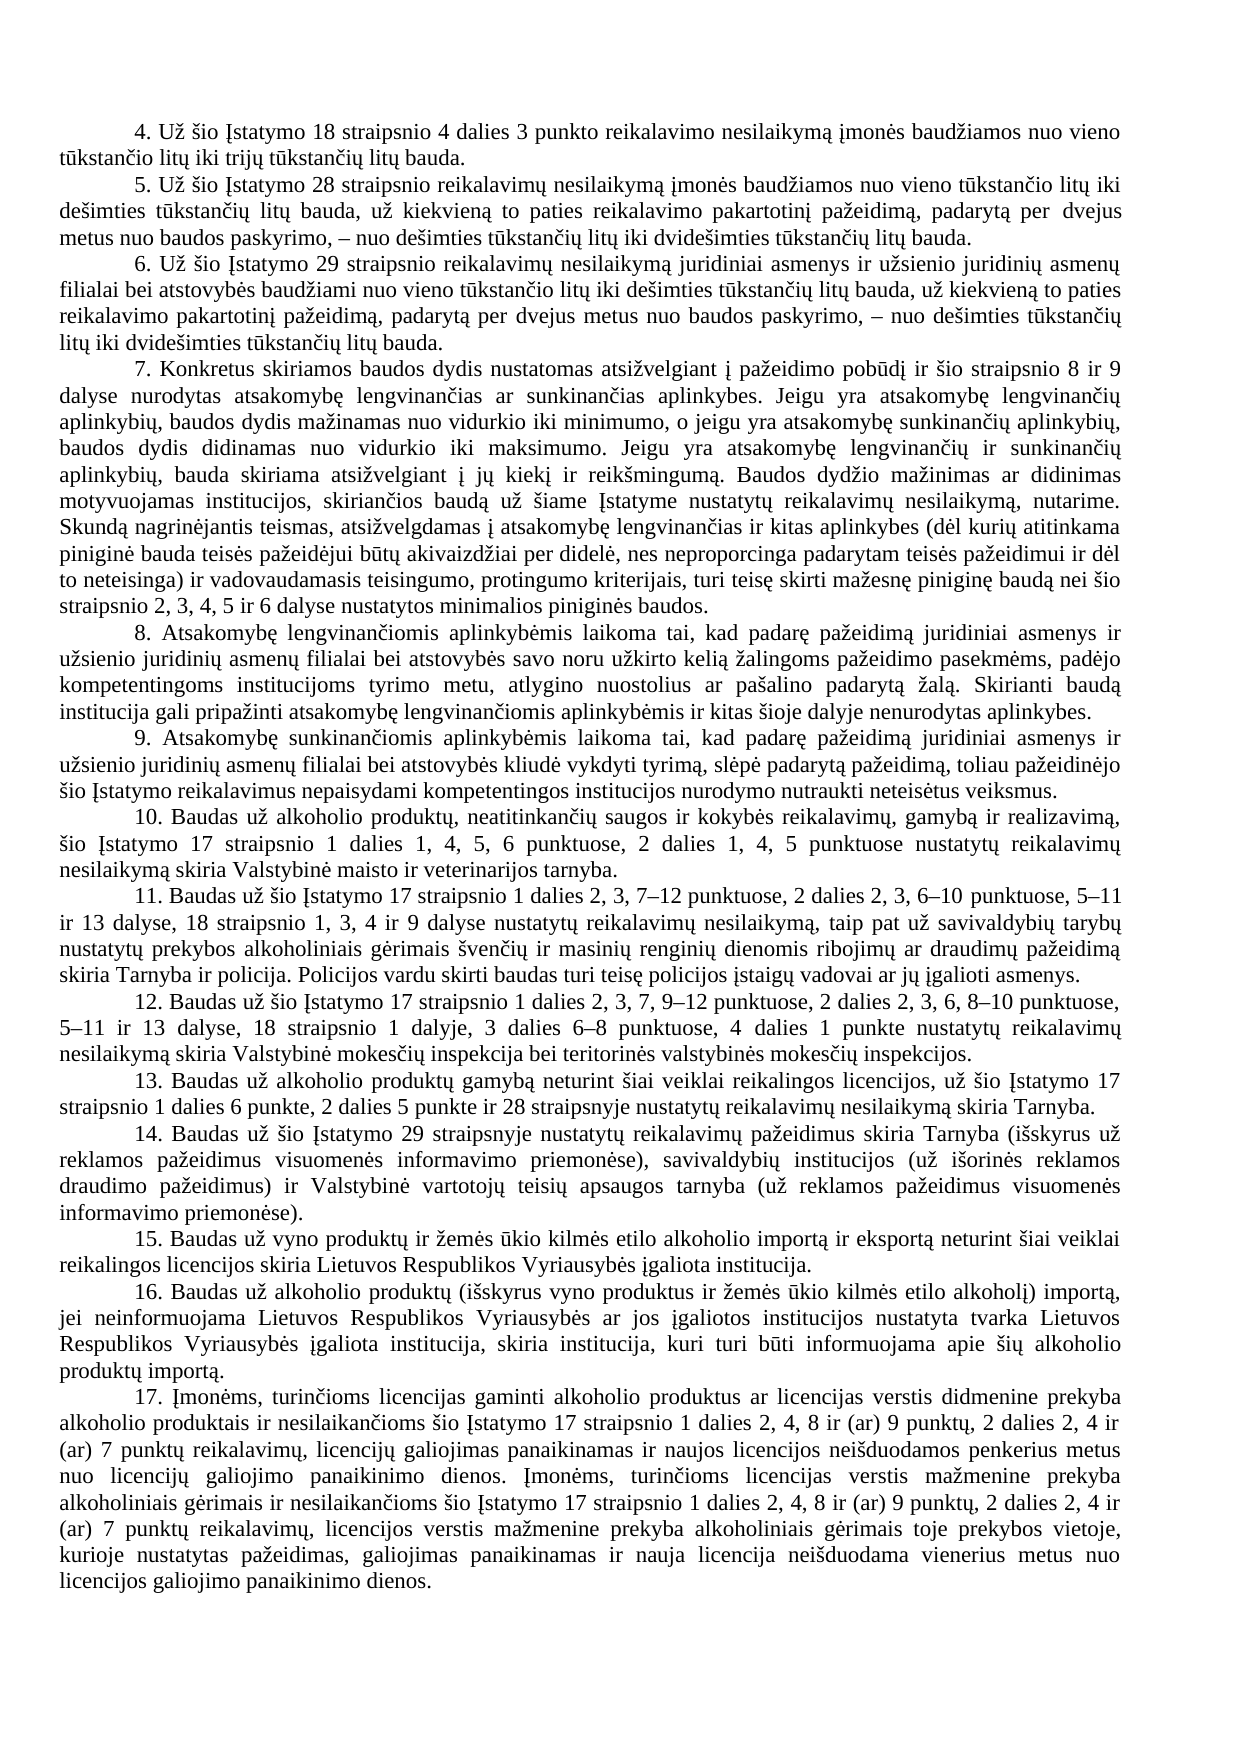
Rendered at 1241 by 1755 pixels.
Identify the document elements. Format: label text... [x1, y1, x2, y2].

text 4. Už šio Įstatymo 18 straipsnio 4 dalies 3 punkto reikalavimo nesilaikymą įmonės baudžiamos nuo vieno tūkstančio litų iki trijų tūkstančių litų bauda. [59, 118, 1122, 171]
text 15. Baudas už vyno produktų ir žemės ūkio kilmės etilo alkoholio importą ir eksportą neturint šiai veiklai reikalingos licencijos skiria Lietuvos Respublikos Vyriausybės įgaliota institucija. [59, 1225, 1122, 1278]
text 16. Baudas už alkoholio produktų (išskyrus vyno produktus ir žemės ūkio kilmės etilo alkoholį) importą, jei neinformuojama Lietuvos Respublikos Vyriausybės ar jos įgaliotos institucijos nustatyta tvarka Lietuvos Respublikos Vyriausybės įgaliota institucija, skiria institucija, kuri turi būti informuojama apie šių alkoholio produktų importą. [59, 1278, 1122, 1383]
text 6. Už šio Įstatymo 29 straipsnio reikalavimų nesilaikymą juridiniai asmenys ir užsienio juridinių asmenų filialai bei atstovybės baudžiami nuo vieno tūkstančio litų iki dešimties tūkstančių litų bauda, už kiekvieną to paties reikalavimo pakartotinį pažeidimą, padarytą per dvejus metus nuo baudos paskyrimo, – nuo dešimties tūkstančių litų iki dvidešimties tūkstančių litų bauda. [59, 250, 1122, 355]
text 8. Atsakomybę lengvinančiomis aplinkybėmis laikoma tai, kad padarę pažeidimą juridiniai asmenys ir užsienio juridinių asmenų filialai bei atstovybės savo noru užkirto kelią žalingoms pažeidimo pasekmėms, padėjo kompetentingoms institucijoms tyrimo metu, atlygino nuostolius ar pašalino padarytą žalą. Skirianti baudą institucija gali pripažinti atsakomybę lengvinančiomis aplinkybėmis ir kitas šioje dalyje nenurodytas aplinkybes. [59, 619, 1122, 724]
text 17. Įmonėms, turinčioms licencijas gaminti alkoholio produktus ar licencijas verstis didmenine prekyba alkoholio produktais ir nesilaikančioms šio Įstatymo 17 straipsnio 1 dalies 2, 4, 8 ir (ar) 9 punktų, 2 dalies 2, 4 ir (ar) 7 punktų reikalavimų, licencijų galiojimas panaikinamas ir naujos licencijos neišduodamos penkerius metus nuo licencijų galiojimo panaikinimo dienos. Įmonėms, turinčioms licencijas verstis mažmenine prekyba alkoholiniais gėrimais ir nesilaikančioms šio Įstatymo 17 straipsnio 1 dalies 2, 4, 8 ir (ar) 9 punktų, 2 dalies 2, 4 ir (ar) 7 punktų reikalavimų, licencijos verstis mažmenine prekyba alkoholiniais gėrimais toje prekybos vietoje, kurioje nustatytas pažeidimas, galiojimas panaikinamas ir nauja licencija neišduodama vienerius metus nuo licencijos galiojimo panaikinimo dienos. [59, 1383, 1122, 1594]
text 5. Už šio Įstatymo 28 straipsnio reikalavimų nesilaikymą įmonės baudžiamos nuo vieno tūkstančio litų iki dešimties tūkstančių litų bauda, už kiekvieną to paties reikalavimo pakartotinį pažeidimą, padarytą per dvejus metus nuo baudos paskyrimo, – nuo dešimties tūkstančių litų iki dvidešimties tūkstančių litų bauda. [59, 171, 1122, 250]
text 7. Konkretus skiriamos baudos dydis nustatomas atsižvelgiant į pažeidimo pobūdį ir šio straipsnio 8 ir 9 dalyse nurodytas atsakomybę lengvinančias ar sunkinančias aplinkybes. Jeigu yra atsakomybę lengvinančių aplinkybių, baudos dydis mažinamas nuo vidurkio iki minimumo, o jeigu yra atsakomybę sunkinančių aplinkybių, baudos dydis didinamas nuo vidurkio iki maksimumo. Jeigu yra atsakomybę lengvinančių ir sunkinančių aplinkybių, bauda skiriama atsižvelgiant į jų kiekį ir reikšmingumą. Baudos dydžio mažinimas ar didinimas motyvuojamas institucijos, skiriančios baudą už šiame Įstatyme nustatytų reikalavimų nesilaikymą, nutarime. Skundą nagrinėjantis teismas, atsižvelgdamas į atsakomybę lengvinančias ir kitas aplinkybes (dėl kurių atitinkama piniginė bauda teisės pažeidėjui būtų akivaizdžiai per didelė, nes neproporcinga padarytam teisės pažeidimui ir dėl to neteisinga) ir vadovaudamasis teisingumo, protingumo kriterijais, turi teisę skirti mažesnę piniginę baudą nei šio straipsnio 2, 3, 4, 5 ir 6 dalyse nustatytos minimalios piniginės baudos. [59, 355, 1122, 619]
text 10. Baudas už alkoholio produktų, neatitinkančių saugos ir kokybės reikalavimų, gamybą ir realizavimą, šio Įstatymo 17 straipsnio 1 dalies 1, 4, 5, 6 punktuose, 2 dalies 1, 4, 5 punktuose nustatytų reikalavimų nesilaikymą skiria Valstybinė maisto ir veterinarijos tarnyba. [59, 803, 1122, 882]
text 13. Baudas už alkoholio produktų gamybą neturint šiai veiklai reikalingos licencijos, už šio Įstatymo 17 straipsnio 1 dalies 6 punkte, 2 dalies 5 punkte ir 28 straipsnyje nustatytų reikalavimų nesilaikymą skiria Tarnyba. [59, 1067, 1122, 1119]
text 12. Baudas už šio Įstatymo 17 straipsnio 1 dalies 2, 3, 7, 9–12 punktuose, 2 dalies 2, 3, 6, 8–10 punktuose, 5–11 ir 13 dalyse, 18 straipsnio 1 dalyje, 3 dalies 6–8 punktuose, 4 dalies 1 punkte nustatytų reikalavimų nesilaikymą skiria Valstybinė mokesčių inspekcija bei teritorinės valstybinės mokesčių inspekcijos. [59, 988, 1122, 1067]
text 9. Atsakomybę sunkinančiomis aplinkybėmis laikoma tai, kad padarę pažeidimą juridiniai asmenys ir užsienio juridinių asmenų filialai bei atstovybės kliudė vykdyti tyrimą, slėpė padarytą pažeidimą, toliau pažeidinėjo šio Įstatymo reikalavimus nepaisydami kompetentingos institucijos nurodymo nutraukti neteisėtus veiksmus. [59, 724, 1122, 803]
text 11. Baudas už šio Įstatymo 17 straipsnio 1 dalies 2, 3, 7–12 punktuose, 2 dalies 2, 3, 6–10 punktuose, 5–11 ir 13 dalyse, 18 straipsnio 1, 3, 4 ir 9 dalyse nustatytų reikalavimų nesilaikymą, taip pat už savivaldybių tarybų nustatytų prekybos alkoholiniais gėrimais švenčių ir masinių renginių dienomis ribojimų ar draudimų pažeidimą skiria Tarnyba ir policija. Policijos vardu skirti baudas turi teisę policijos įstaigų vadovai ar jų įgalioti asmenys. [59, 882, 1122, 988]
text 14. Baudas už šio Įstatymo 29 straipsnyje nustatytų reikalavimų pažeidimus skiria Tarnyba (išskyrus už reklamos pažeidimus visuomenės informavimo priemonėse), savivaldybių institucijos (už išorinės reklamos draudimo pažeidimus) ir Valstybinė vartotojų teisių apsaugos tarnyba (už reklamos pažeidimus visuomenės informavimo priemonėse). [59, 1119, 1122, 1225]
